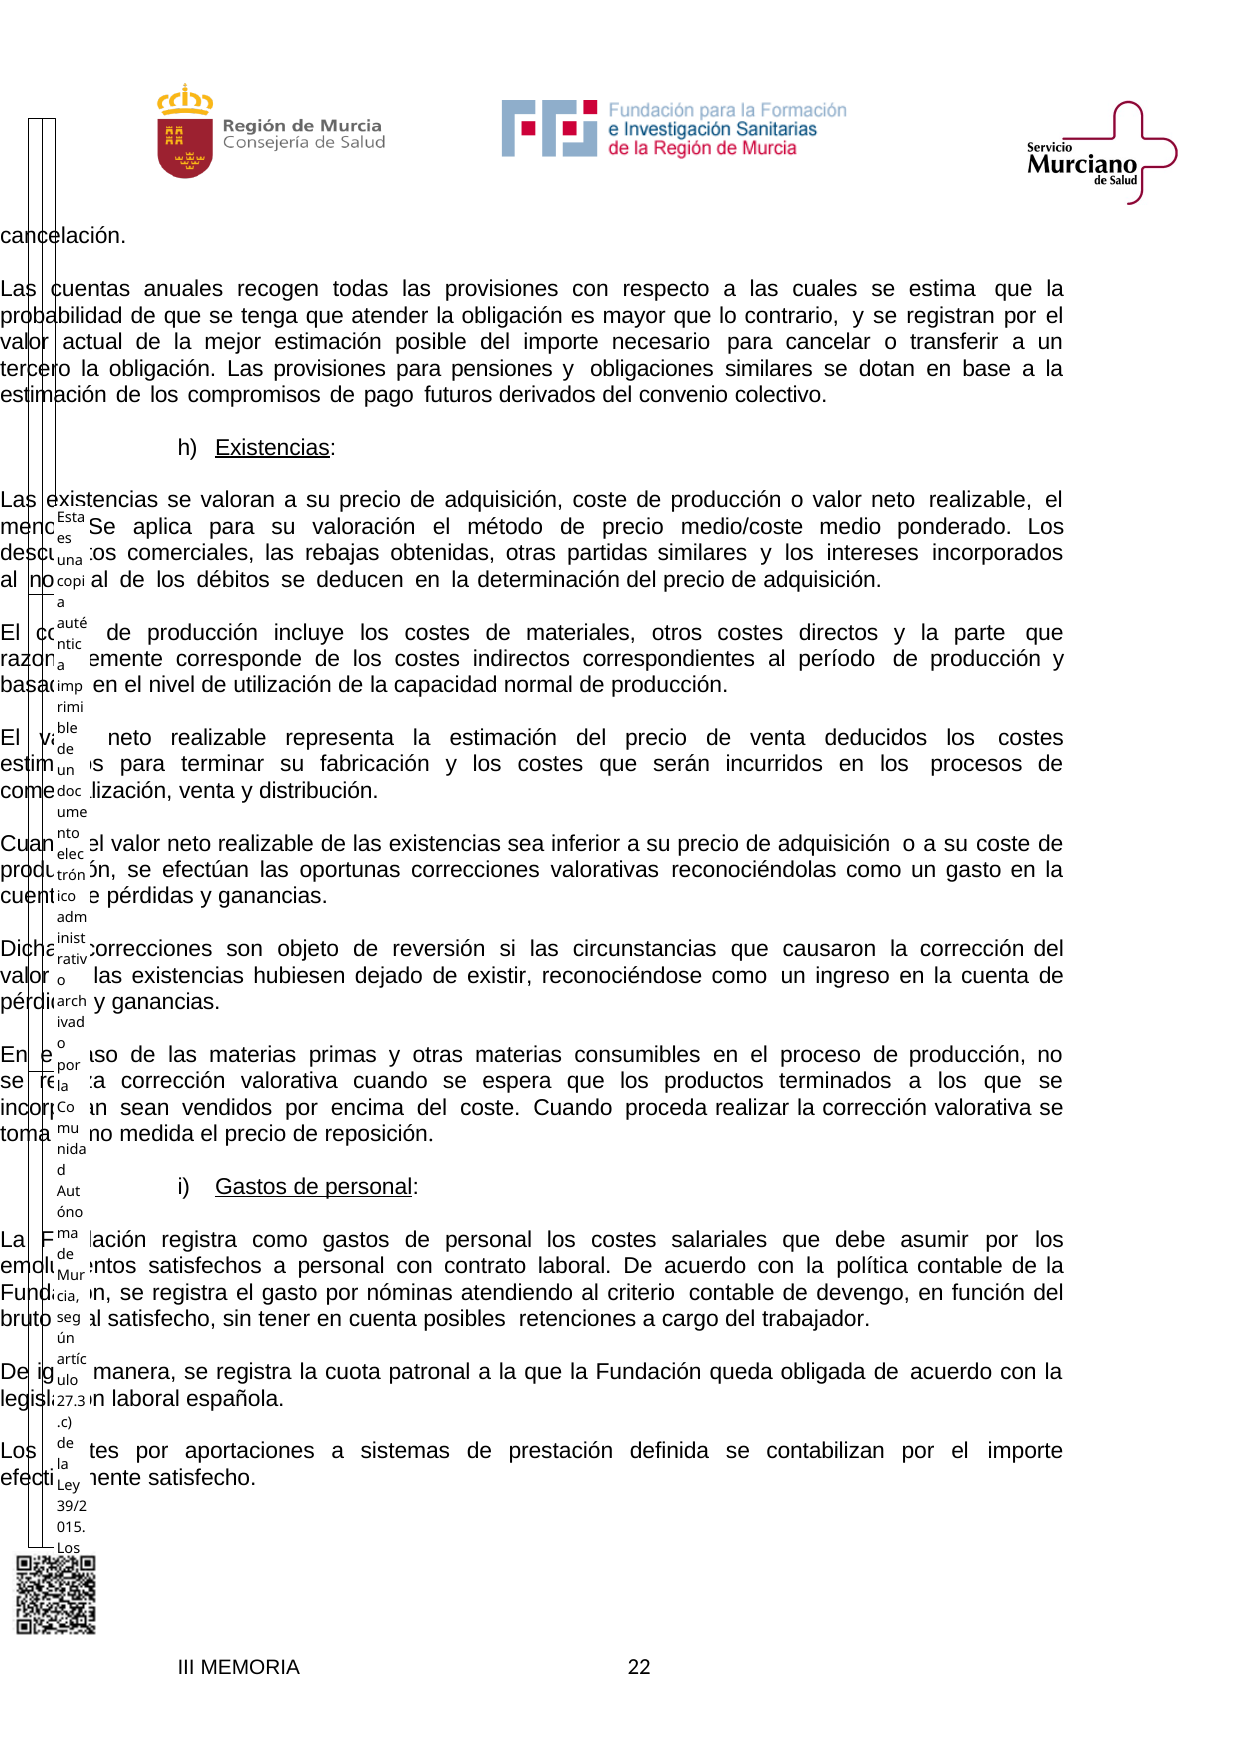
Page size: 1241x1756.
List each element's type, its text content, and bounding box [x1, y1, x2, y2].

text cancelación. [43, 222, 55, 249]
text Los costes por aportaciones a sistemas de prestación definida se contabilizan por el importe efectivamente satisfecho. [90, 1437, 1064, 1490]
text Esta es una copia auténtica imprimible de un documento electrónico administrativo archivado por la Comunidad Autónoma de Murcia, según artículo 27.3.c) de la Ley 39/2015. Los firmantes y las fechas de firma se muestran en los recuadros. Su autenticidad puede ser contrastada accediendo a la siguiente dirección: https://sede.carm.es/verificardocumentos e introduciendo del código seguro de verificación (CSV) CARM-0f0f4a4b-0e09-9573-c01a-0050569b34e7 [57, 507, 88, 1554]
text cancelación. [0, 222, 28, 249]
text Dichas correcciones son objeto de reversión si las circunstancias que causaron la corrección del valor de las existencias hubiesen dejado de existir, reconociéndose como un ingreso en la cuenta de pérdidas y ganancias. [90, 935, 1064, 1014]
text Las existencias se valoran a su precio de adquisición, coste de producción o valor neto realizable, el menor. Se aplica para su valoración el método de precio medio/coste medio ponderado. Los descuentos comerciales, las rebajas obtenidas, otras partidas similares y los intereses incorporados al nominal de los débitos se deducen en la determinación del precio de adquisición. [43, 486, 1064, 1554]
text cancelación. [29, 222, 42, 249]
text Cuando el valor neto realizable de las existencias sea inferior a su precio de adquisición o a su coste de producción, se efectúan las oportunas correcciones valorativas reconociéndolas como un gasto en la cuenta de pérdidas y ganancias. [90, 829, 1064, 909]
text El coste de producción incluye los costes de materiales, otros costes directos y la parte que razonablemente corresponde de los costes indirectos correspondientes al período de producción y basados en el nivel de utilización de la capacidad normal de producción. [90, 618, 1064, 698]
list Gastos de personal: [177, 1173, 1241, 1199]
text El valor neto realizable representa la estimación del precio de venta deducidos los costes estimados para terminar su fabricación y los costes que serán incurridos en los procesos de comercialización, venta y distribución. [90, 724, 1064, 803]
text En el caso de las materias primas y otras materias consumibles en el proceso de producción, no se realiza corrección valorativa cuando se espera que los productos terminados a los que se incorporan sean vendidos por encima del coste. Cuando proceda realizar la corrección valorativa se toma como medida el precio de reposición. [90, 1041, 1064, 1146]
text Las cuentas anuales recogen todas las provisiones con respecto a las cuales se estima que la probabilidad de que se tenga que atender la obligación es mayor que lo contrario, y se registran por el valor actual de la mejor estimación posible del importe necesario para cancelar o transferir a un tercero la obligación. Las provisiones para pensiones y obligaciones similares se dotan en base a la estimación de los compromisos de pago futuros derivados del convenio colectivo. [56, 275, 1064, 407]
text cancelación. [56, 222, 1106, 249]
list Existencias: [177, 434, 1241, 460]
text La Fundación registra como gastos de personal los costes salariales que debe asumir por los emolumentos satisfechos a personal con contrato laboral. De acuerdo con la política contable de la Fundación, se registra el gasto por nóminas atendiendo al criterio contable de devengo, en función del bruto total satisfecho, sin tener en cuenta posibles retenciones a cargo del trabajador. [90, 1226, 1064, 1332]
text De igual manera, se registra la cuota patronal a la que la Fundación queda obligada de acuerdo con la legislación laboral española. [90, 1358, 1063, 1411]
